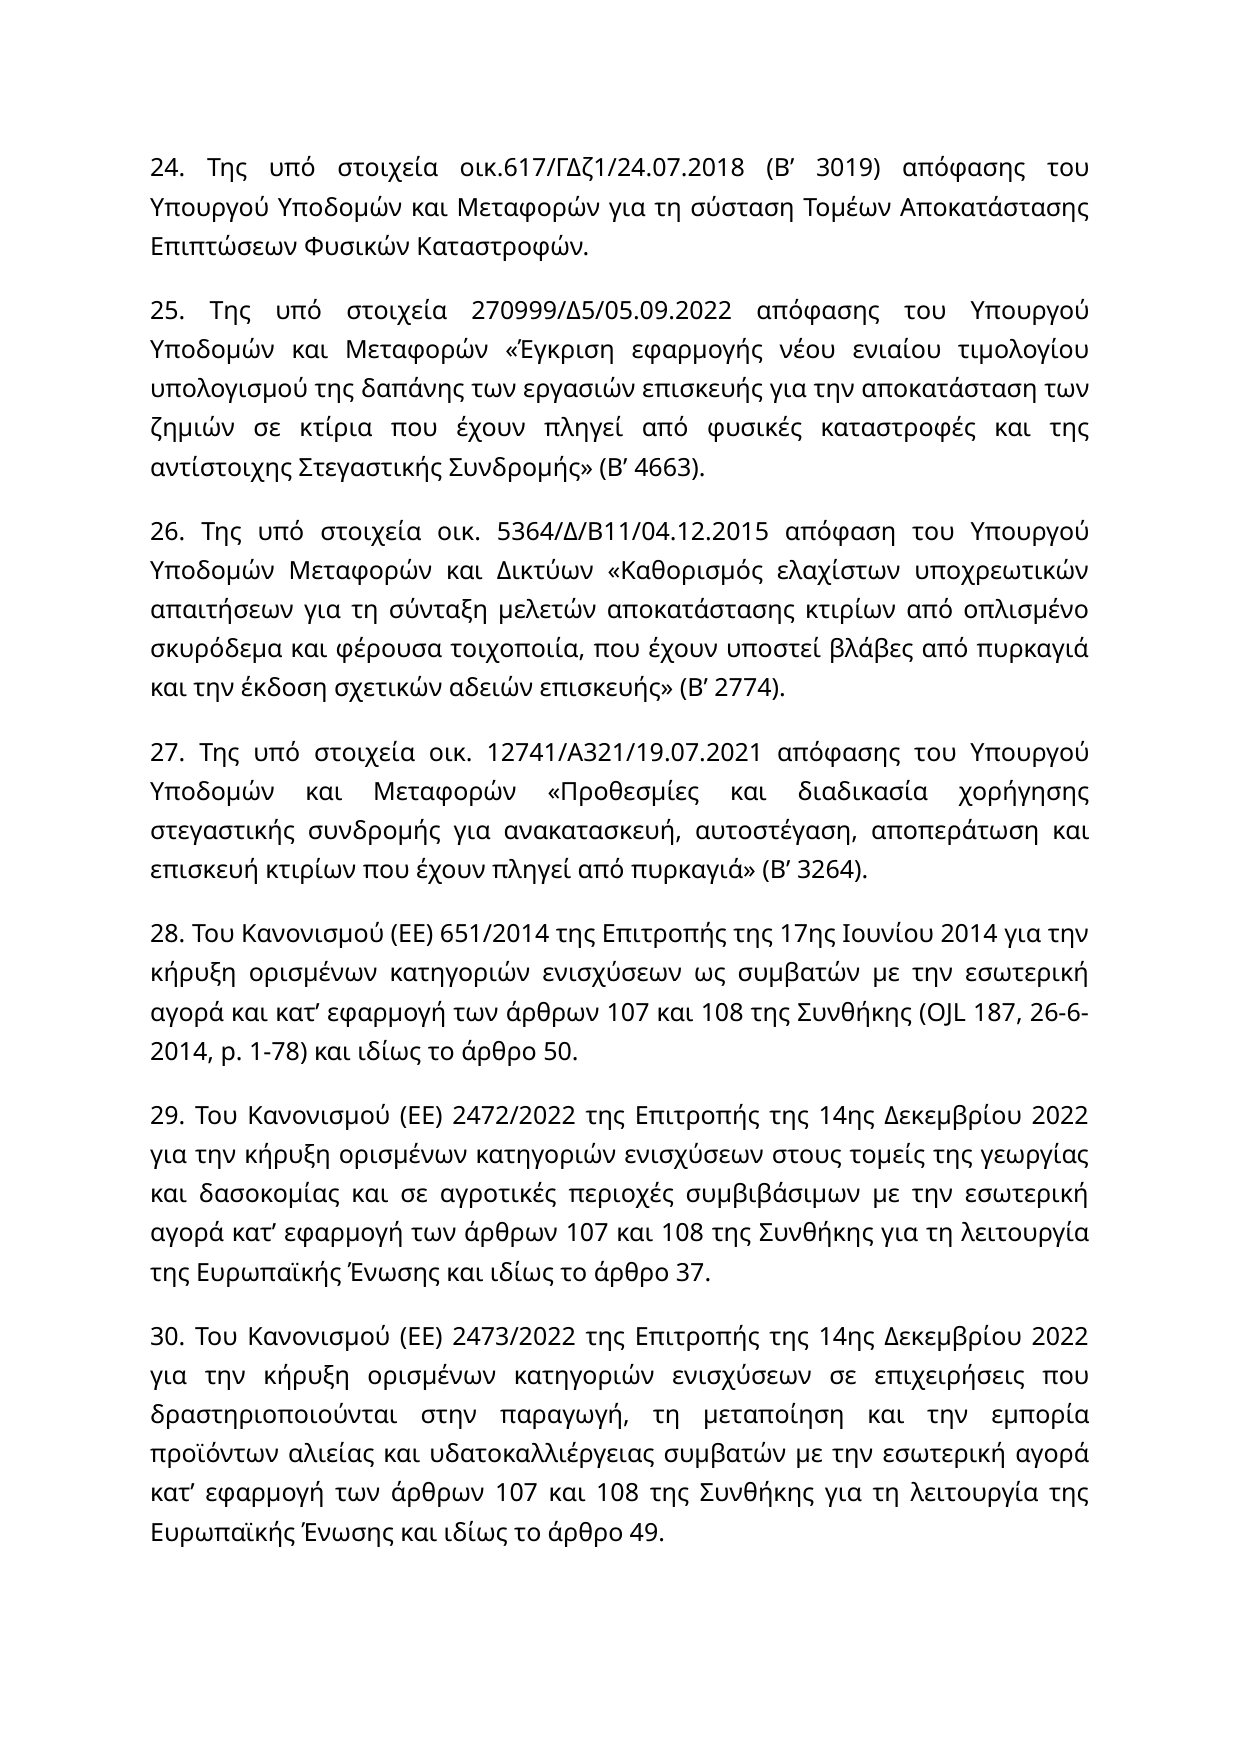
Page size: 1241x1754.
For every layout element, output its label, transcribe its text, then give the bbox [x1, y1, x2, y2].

text 27. Της υπό στοιχεία οικ. 12741/Α321/19.07.2021 απόφασης του Υπουργού Υποδομών και Μεταφορών «Προθεσμίες και διαδικασία χορήγησης στεγαστικής συνδρομής για ανακατασκευή, αυτοστέγαση, αποπεράτωση και επισκευή κτιρίων που έχουν πληγεί από πυρκαγιά» (Β’ 3264). [150, 734, 1090, 886]
text 24. Της υπό στοιχεία οικ.617/ΓΔζ1/24.07.2018 (Β’ 3019) απόφασης του Υπουργού Υποδομών και Μεταφορών για τη σύσταση Τομέων Αποκατάστασης Επιπτώσεων Φυσικών Καταστροφών. [150, 150, 1090, 262]
text 26. Της υπό στοιχεία οικ. 5364/Δ/Β11/04.12.2015 απόφαση του Υπουργού Υποδομών Μεταφορών και Δικτύων «Καθορισμός ελαχίστων υποχρεωτικών απαιτήσεων για τη σύνταξη μελετών αποκατάστασης κτιρίων από οπλισμένο σκυρόδεμα και φέρουσα τοιχοποιία, που έχουν υποστεί βλάβες από πυρκαγιά και την έκδοση σχετικών αδειών επισκευής» (Β’ 2774). [150, 513, 1090, 704]
text 29. Του Κανονισμού (ΕΕ) 2472/2022 της Επιτροπής της 14ης Δεκεμβρίου 2022 για την κήρυξη ορισμένων κατηγοριών ενισχύσεων στους τομείς της γεωργίας και δασοκομίας και σε αγροτικές περιοχές συμβιβάσιμων με την εσωτερική αγορά κατ’ εφαρμογή των άρθρων 107 και 108 της Συνθήκης για τη λειτουργία της Ευρωπαϊκής Ένωσης και ιδίως το άρθρο 37. [150, 1097, 1090, 1288]
text 28. Του Κανονισμού (ΕΕ) 651/2014 της Επιτροπής της 17ης Ιουνίου 2014 για την κήρυξη ορισμένων κατηγοριών ενισχύσεων ως συμβατών με την εσωτερική αγορά και κατ’ εφαρμογή των άρθρων 107 και 108 της Συνθήκης (OJL 187, 26-6-2014, p. 1-78) και ιδίως το άρθρο 50. [150, 916, 1090, 1067]
text 25. Tης υπό στοιχεία 270999/Δ5/05.09.2022 απόφασης του Υπουργού Υποδομών και Μεταφορών «Έγκριση εφαρμογής νέου ενιαίου τιμολογίου υπολογισμού της δαπάνης των εργασιών επισκευής για την αποκατάσταση των ζημιών σε κτίρια που έχουν πληγεί από φυσικές καταστροφές και της αντίστοιχης Στεγαστικής Συνδρομής» (Β’ 4663). [150, 292, 1090, 483]
text 30. Του Κανονισμού (ΕΕ) 2473/2022 της Επιτροπής της 14ης Δεκεμβρίου 2022 για την κήρυξη ορισμένων κατηγοριών ενισχύσεων σε επιχειρήσεις που δραστηριοποιούνται στην παραγωγή, τη μεταποίηση και την εμπορία προϊόντων αλιείας και υδατοκαλλιέργειας συμβατών με την εσωτερική αγορά κατ’ εφαρμογή των άρθρων 107 και 108 της Συνθήκης για τη λειτουργία της Ευρωπαϊκής Ένωσης και ιδίως το άρθρο 49. [150, 1318, 1090, 1548]
